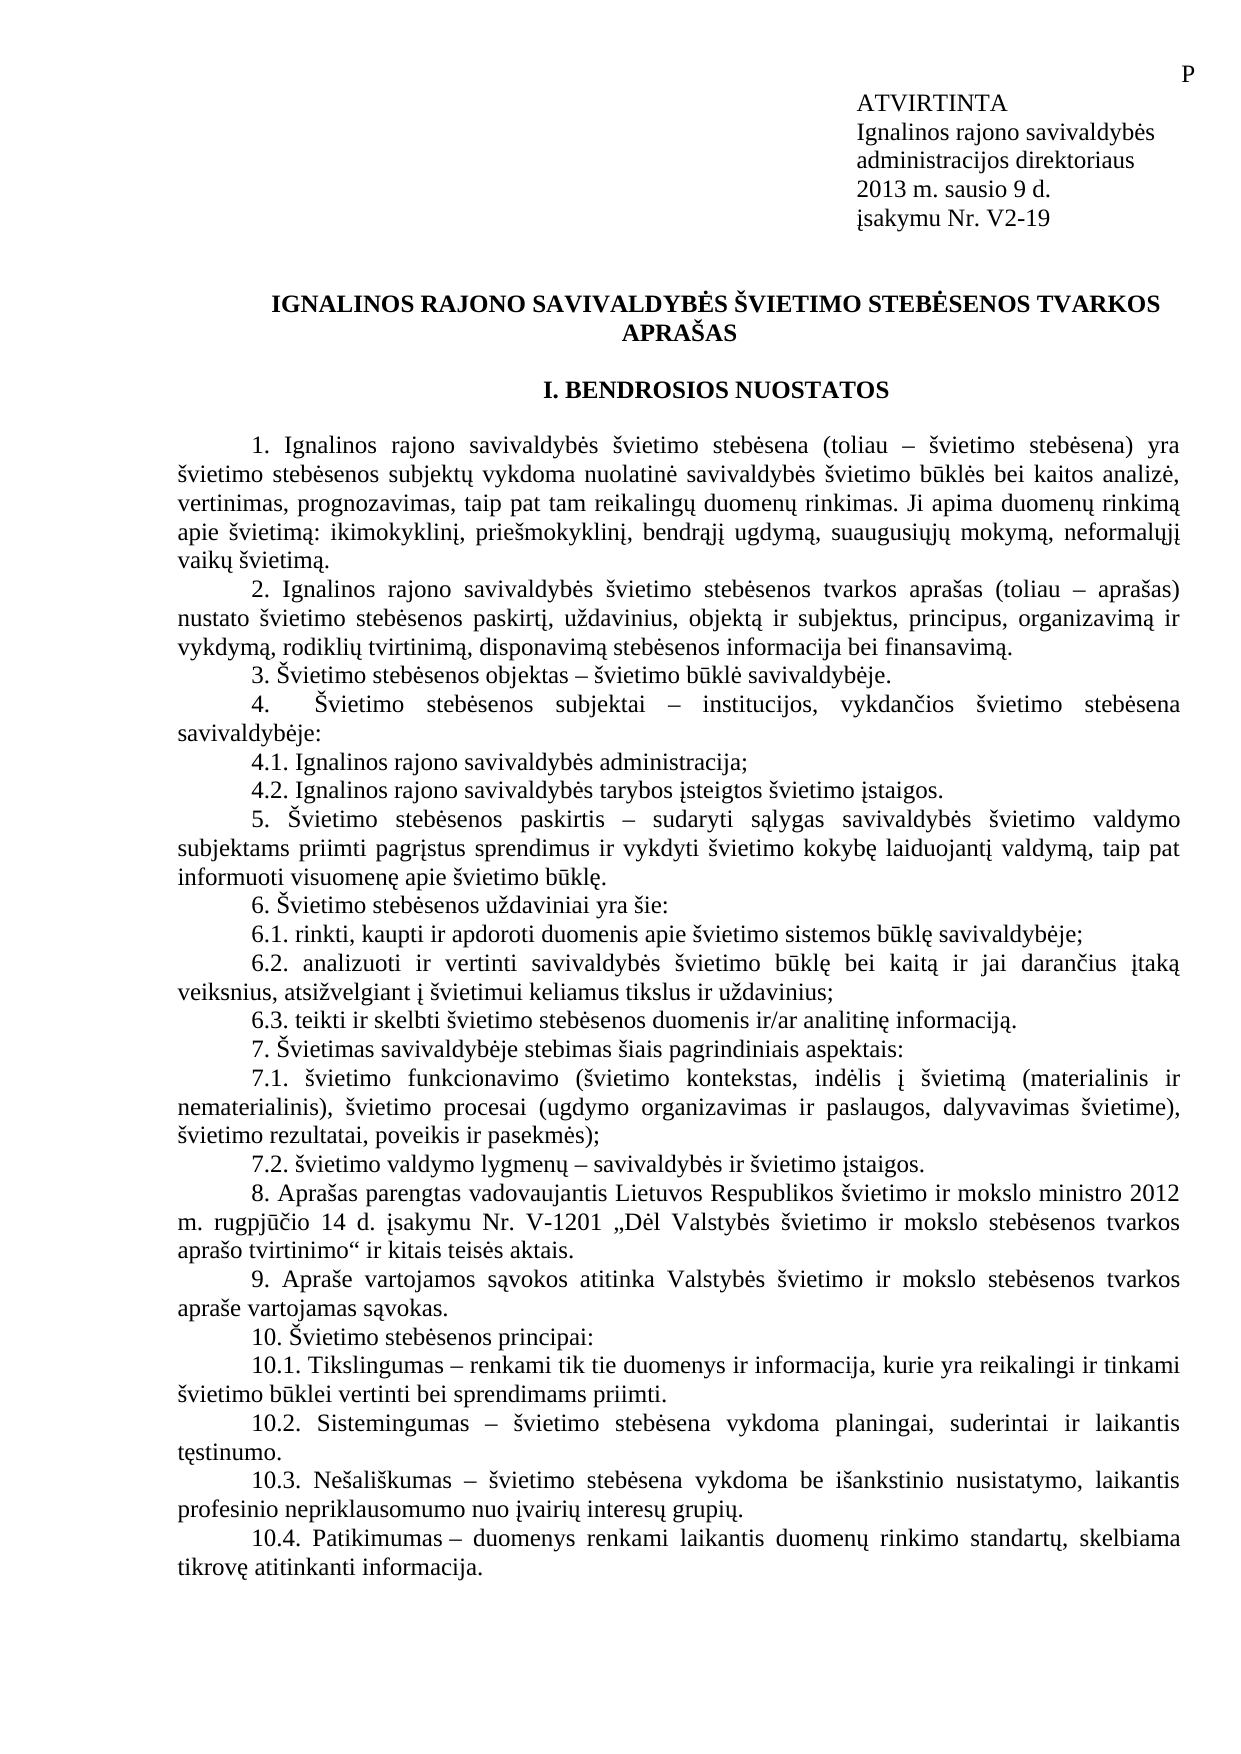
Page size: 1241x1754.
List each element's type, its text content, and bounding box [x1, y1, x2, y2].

text 10.2. Sistemingumas – švietimo stebėsena vykdoma planingai, suderintai ir laikantis tęstinumo. [177, 1408, 1181, 1465]
text 2013 m. sausio 9 d. [177, 174, 1181, 203]
text 10.3. Nešališkumas – švietimo stebėsena vykdoma be išankstinio nusistatymo, laikantis profesinio nepriklausomumo nuo įvairių interesų grupių. [177, 1465, 1181, 1523]
text administracijos direktoriaus [177, 145, 1181, 174]
text 6.1. rinkti, kaupti ir apdoroti duomenis apie švietimo sistemos būklę savivaldybėje; [177, 919, 1181, 948]
text 6. Švietimo stebėsenos uždaviniai yra šie: [177, 890, 1181, 919]
text I. BENDROSIOS NUOSTATOS [177, 375, 1181, 404]
text 6.2. analizuoti ir vertinti savivaldybės švietimo būklę bei kaitą ir jai darančius įtaką veiksnius, atsižvelgiant į švietimui keliamus tikslus ir uždavinius; [177, 948, 1181, 1005]
text 3. Švietimo stebėsenos objektas – švietimo būklė savivaldybėje. [177, 660, 1181, 689]
text IGNALINOS RAJONO SAVIVALDYBĖS ŠVIETIMO STEBĖSENOS TVARKOS APRAŠAS [177, 289, 1181, 347]
text 7.1. švietimo funkcionavimo (švietimo kontekstas, indėlis į švietimą (materialinis ir nematerialinis), švietimo procesai (ugdymo organizavimas ir paslaugos, dalyvavimas švietime), švietimo rezultatai, poveikis ir pasekmės); [177, 1063, 1181, 1149]
text 9. Apraše vartojamos sąvokos atitinka Valstybės švietimo ir mokslo stebėsenos tvarkos apraše vartojamas sąvokas. [177, 1264, 1181, 1322]
text 1. Ignalinos rajono savivaldybės švietimo stebėsena (toliau – švietimo stebėsena) yra švietimo stebėsenos subjektų vykdoma nuolatinė savivaldybės švietimo būklės bei kaitos analizė, vertinimas, prognozavimas, taip pat tam reikalingų duomenų rinkimas. Ji apima duomenų rinkimą apie švietimą: ikimokyklinį, priešmokyklinį, bendrąjį ugdymą, suaugusiųjų mokymą, neformalųjį vaikų švietimą. [177, 430, 1181, 574]
text 10.4. Patikimumas – duomenys renkami laikantis duomenų rinkimo standartų, skelbiama tikrovę atitinkanti informacija. [177, 1523, 1181, 1580]
text 4.1. Ignalinos rajono savivaldybės administracija; [177, 747, 1181, 775]
text 4. Švietimo stebėsenos subjektai – institucijos, vykdančios švietimo stebėsena savivaldybėje: [177, 689, 1181, 747]
text 4.2. Ignalinos rajono savivaldybės tarybos įsteigtos švietimo įstaigos. [177, 775, 1181, 804]
text 10.1. Tikslingumas – renkami tik tie duomenys ir informacija, kurie yra reikalingi ir tinkami švietimo būklei vertinti bei sprendimams priimti. [177, 1350, 1181, 1408]
text 5. Švietimo stebėsenos paskirtis – sudaryti sąlygas savivaldybės švietimo valdymo subjektams priimti pagrįstus sprendimus ir vykdyti švietimo kokybę laiduojantį valdymą, taip pat informuoti visuomenę apie švietimo būklę. [177, 804, 1181, 890]
text įsakymu Nr. V2-19 [177, 203, 1181, 232]
text 2. Ignalinos rajono savivaldybės švietimo stebėsenos tvarkos aprašas (toliau – aprašas) nustato švietimo stebėsenos paskirtį, uždavinius, objektą ir subjektus, principus, organizavimą ir vykdymą, rodiklių tvirtinimą, disponavimą stebėsenos informacija bei finansavimą. [177, 574, 1181, 660]
text PATVIRTINTA [856, 59, 1181, 117]
text 8. Aprašas parengtas vadovaujantis Lietuvos Respublikos švietimo ir mokslo ministro 2012 m. rugpjūčio 14 d. įsakymu Nr. V-1201 „Dėl Valstybės švietimo ir mokslo stebėsenos tvarkos aprašo tvirtinimo“ ir kitais teisės aktais. [177, 1178, 1181, 1264]
text 6.3. teikti ir skelbti švietimo stebėsenos duomenis ir/ar analitinę informaciją. [177, 1005, 1181, 1034]
text Ignalinos rajono savivaldybės [177, 117, 1181, 145]
text 7. Švietimas savivaldybėje stebimas šiais pagrindiniais aspektais: [177, 1034, 1181, 1063]
text 7.2. švietimo valdymo lygmenų – savivaldybės ir švietimo įstaigos. [177, 1149, 1181, 1178]
text 10. Švietimo stebėsenos principai: [177, 1322, 1181, 1350]
